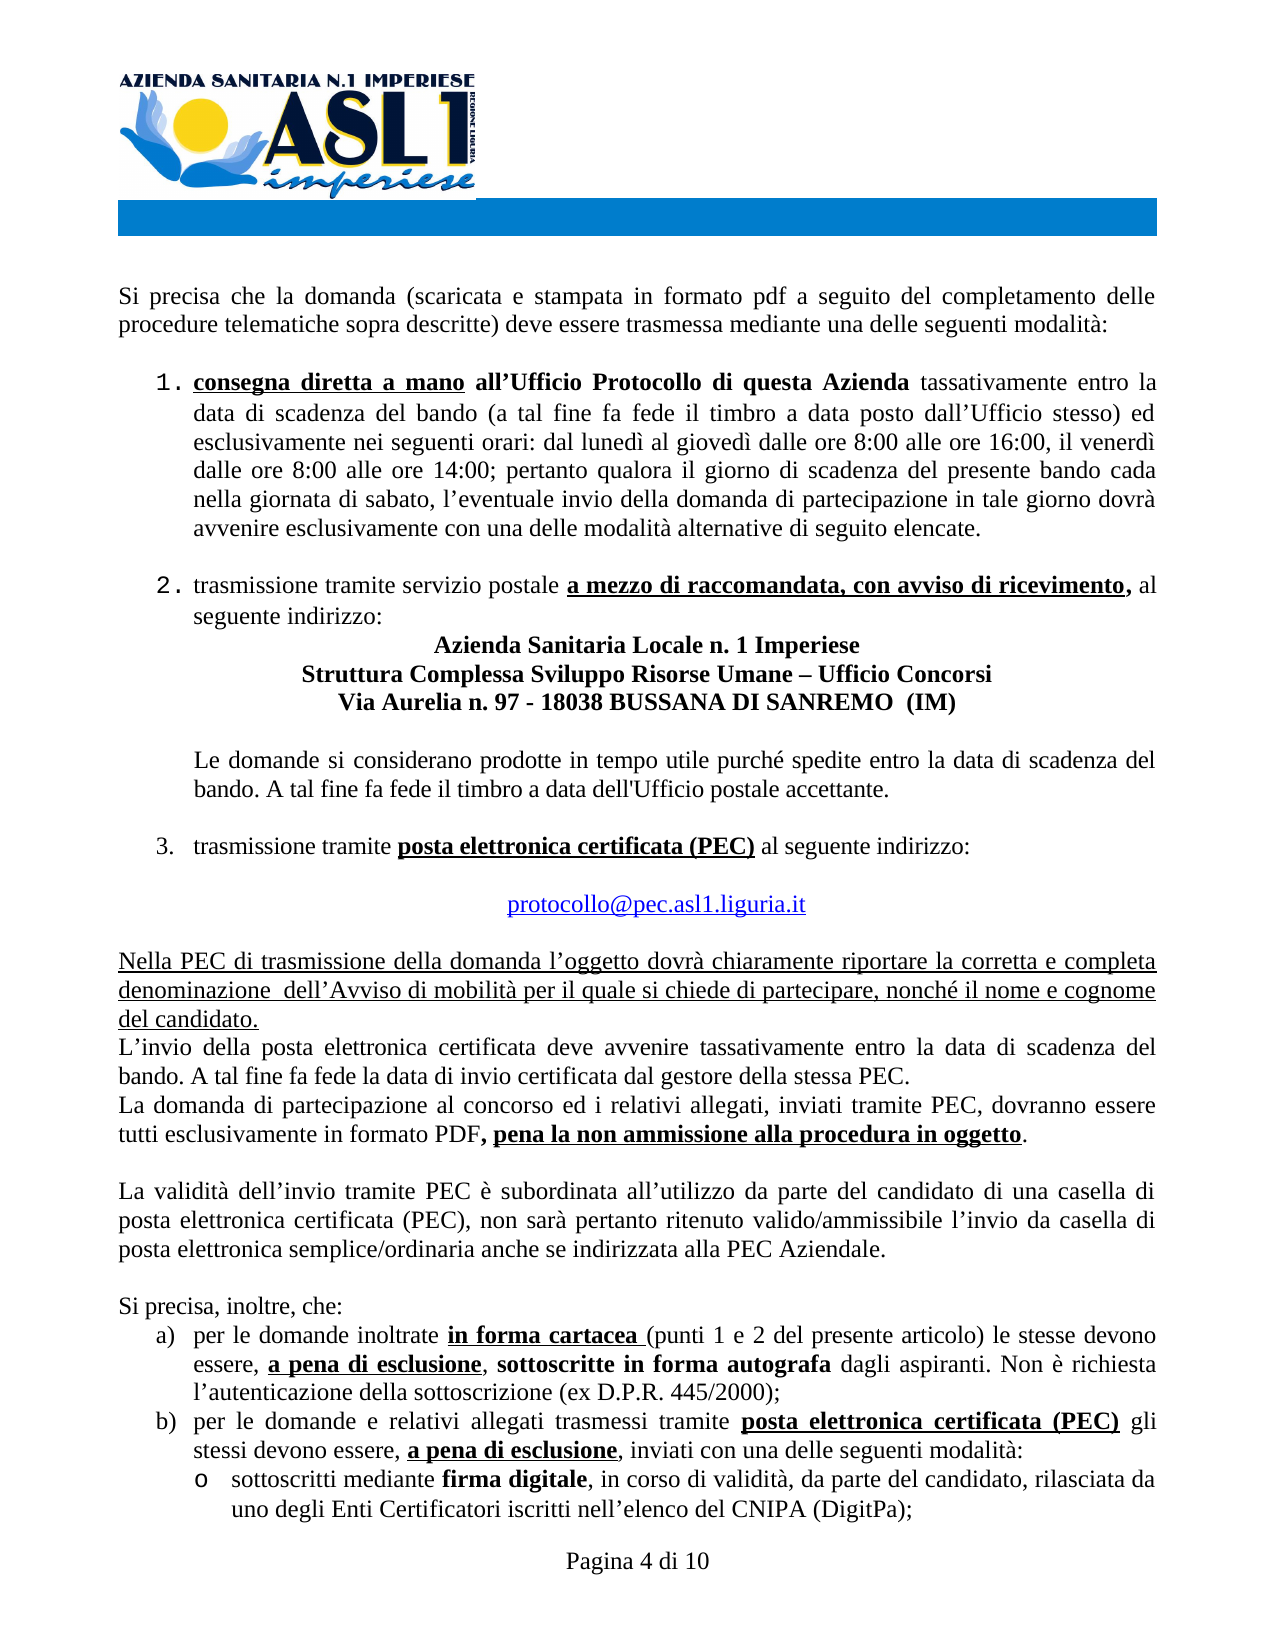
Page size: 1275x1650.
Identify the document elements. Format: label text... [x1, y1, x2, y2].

text Le domande si considerano prodotte in tempo utile purché spedite entro la data di scadenza del bando. A tal fine fa fede il timbro a data dell'Ufficio postale accettante. [193, 745, 1157, 802]
text Struttura Complessa Sviluppo Risorse Umane – Ufficio Concorsi [137, 659, 1157, 687]
list per le domande inoltrate in forma cartacea (punti 1 e 2 del presente articolo) le stesse devono essere, a pena di esclusione, sottoscritte in forma autografa dagli aspiranti. Non è richiesta l’autenticazione della sottoscrizione (ex D.P.R. 445/2000); [156, 1320, 1157, 1406]
text Nella PEC di trasmissione della domanda l’oggetto dovrà chiaramente riportare la corretta e completa [118, 946, 1157, 971]
list sottoscritti mediante firma digitale, in corso di validità, da parte del candidato, rilasciata da uno degli Enti Certificatori iscritti nell’elenco del CNIPA (DigitPa); [193, 1464, 1157, 1523]
text Si precisa che la domanda (scaricata e stampata in formato pdf a seguito del completamento delle procedure telematiche sopra descritte) deve essere trasmessa mediante una delle seguenti modalità: [118, 281, 1157, 338]
text denominazione dell’Avviso di mobilità per il quale si chiede di partecipare, nonché il nome e cognome del candidato. [118, 973, 1157, 1032]
text Azienda Sanitaria Locale n. 1 Imperiese [137, 630, 1157, 659]
text La validità dell’invio tramite PEC è subordinata all’utilizzo da parte del candidato di una casella di posta elettronica certificata (PEC), non sarà pertanto ritenuto valido/ammissibile l’invio da casella di posta elettronica semplice/ordinaria anche se indirizzata alla PEC Aziendale. [118, 1176, 1157, 1262]
text Si precisa, inoltre, che: [118, 1291, 1157, 1320]
text Via Aurelia n. 97 - 18038 BUSSANA DI SANREMO (IM) [137, 687, 1157, 716]
list trasmissione tramite servizio postale a mezzo di raccomandata, con avviso di ricevimento, al seguente indirizzo: [156, 570, 1157, 630]
list trasmissione tramite posta elettronica certificata (PEC) al seguente indirizzo: [156, 831, 1157, 860]
text protocollo@pec.asl1.liguria.it [156, 889, 1157, 917]
list per le domande e relativi allegati trasmessi tramite posta elettronica certificata (PEC) gli stessi devono essere, a pena di esclusione, inviati con una delle seguenti modalità: [156, 1406, 1157, 1464]
text La domanda di partecipazione al concorso ed i relativi allegati, inviati tramite PEC, dovranno essere tutti esclusivamente in formato PDF, pena la non ammissione alla procedura in oggetto. [118, 1090, 1157, 1147]
text L’invio della posta elettronica certificata deve avvenire tassativamente entro la data di scadenza del bando. A tal fine fa fede la data di invio certificata dal gestore della stessa PEC. [118, 1032, 1157, 1090]
list consegna diretta a mano all’Ufficio Protocollo di questa Azienda tassativamente entro la data di scadenza del bando (a tal fine fa fede il timbro a data posto dall’Ufficio stesso) ed esclusivamente nei seguenti orari: dal lunedì al giovedì dalle ore 8:00 alle ore 16:00, il venerdì dalle ore 8:00 alle ore 14:00; pertanto qualora il giorno di scadenza del presente bando cada nella giornata di sabato, l’eventuale invio della domanda di partecipazione in tale giorno dovrà avvenire esclusivamente con una delle modalità alternative di seguito elencate. [156, 367, 1157, 542]
picture [119, 74, 475, 199]
